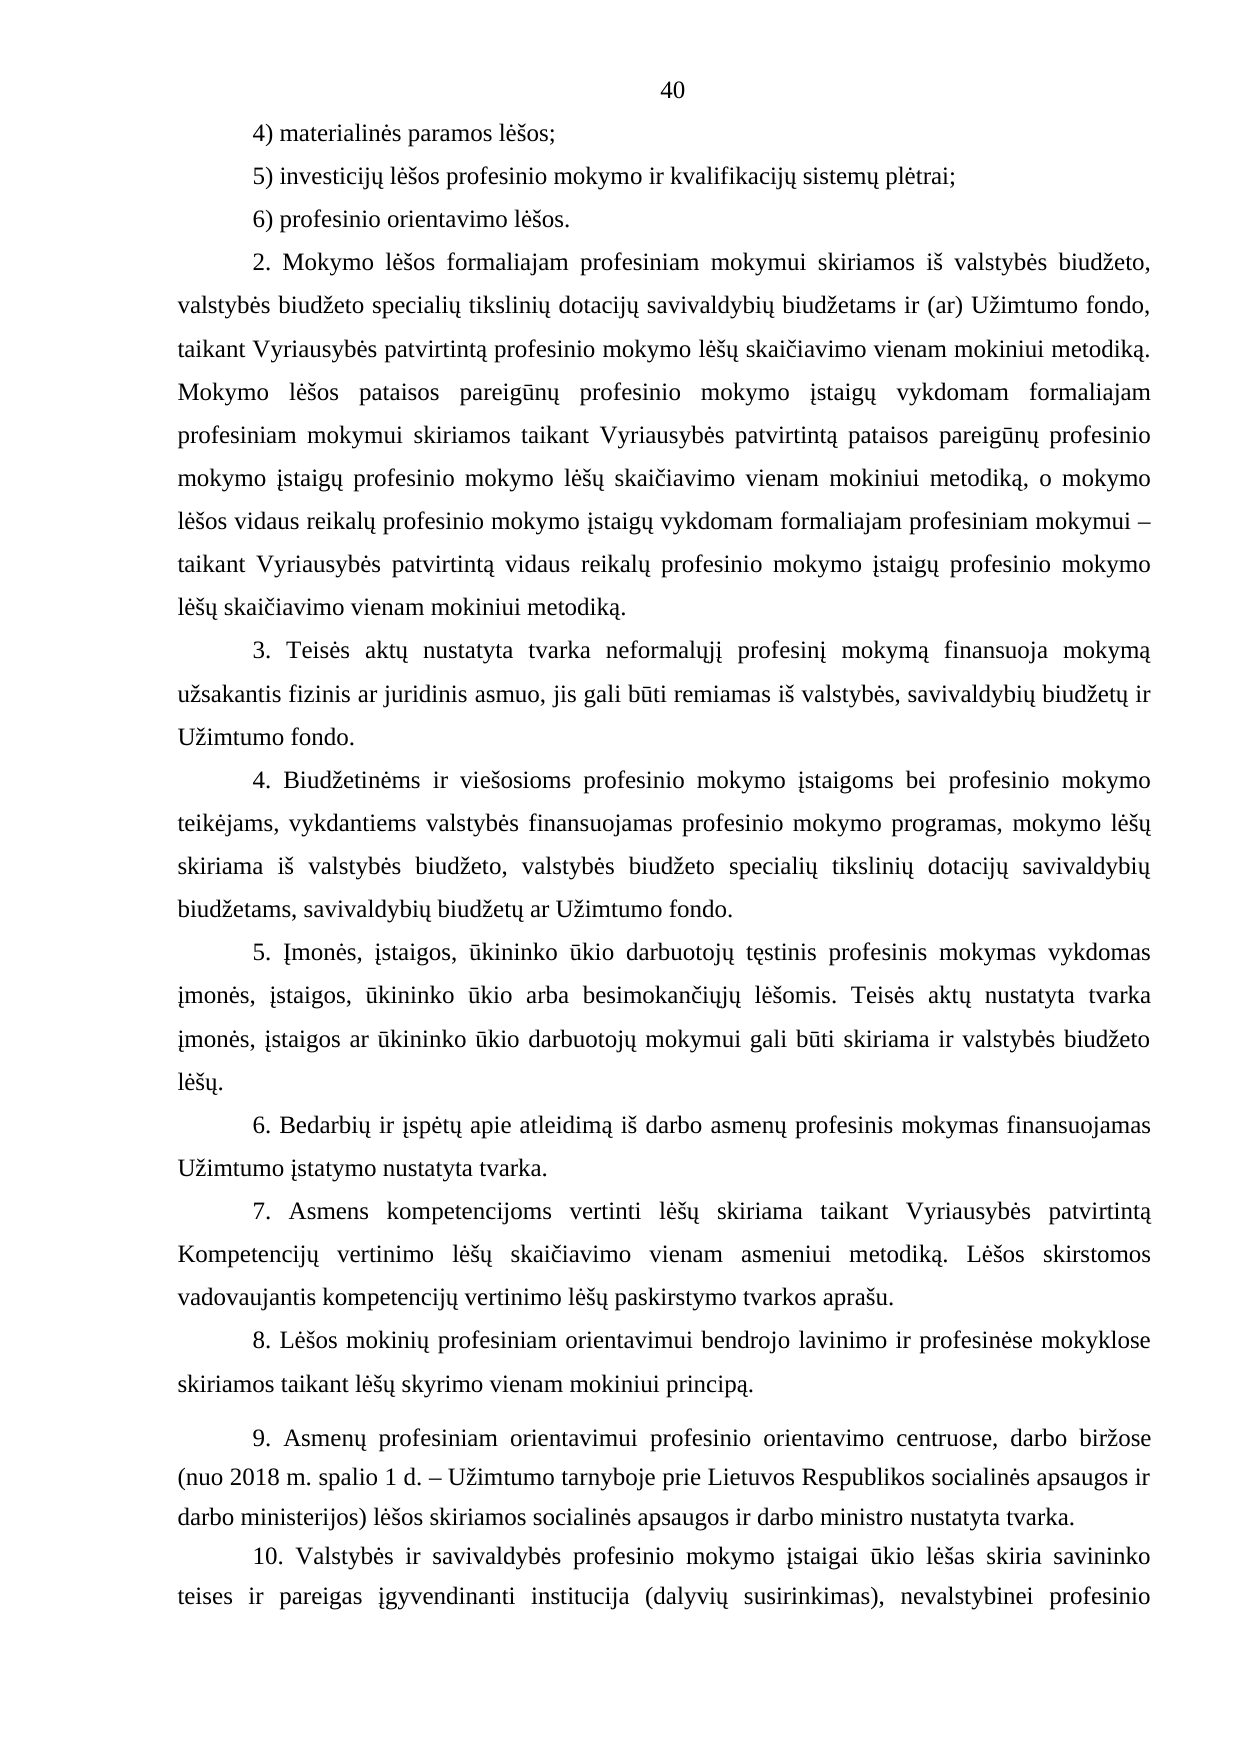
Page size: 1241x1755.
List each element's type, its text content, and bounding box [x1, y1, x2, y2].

text 6. Bedarbių ir įspėtų apie atleidimą iš darbo asmenų profesinis mokymas finansuojamas Užimtumo įstatymo nustatyta tvarka. [177, 1110, 1152, 1182]
text 6) profesinio orientavimo lėšos. [177, 204, 1152, 233]
text 7. Asmens kompetencijoms vertinti lėšų skiriama taikant Vyriausybės patvirtintą Kompetencijų vertinimo lėšų skaičiavimo vienam asmeniui metodiką. Lėšos skirstomos vadovaujantis kompetencijų vertinimo lėšų paskirstymo tvarkos aprašu. [177, 1196, 1152, 1311]
text 4. Biudžetinėms ir viešosioms profesinio mokymo įstaigoms bei profesinio mokymo teikėjams, vykdantiems valstybės finansuojamas profesinio mokymo programas, mokymo lėšų skiriama iš valstybės biudžeto, valstybės biudžeto specialių tikslinių dotacijų savivaldybių biudžetams, savivaldybių biudžetų ar Užimtumo fondo. [177, 765, 1152, 923]
text 10. Valstybės ir savivaldybės profesinio mokymo įstaigai ūkio lėšas skiria savininko teises ir pareigas įgyvendinanti institucija (dalyvių susirinkimas), nevalstybinei profesinio [177, 1531, 1152, 1610]
text 3. Teisės aktų nustatyta tvarka neformalųjį profesinį mokymą finansuoja mokymą užsakantis fizinis ar juridinis asmuo, jis gali būti remiamas iš valstybės, savivaldybių biudžetų ir Užimtumo fondo. [177, 636, 1152, 751]
text 8. Lėšos mokinių profesiniam orientavimui bendrojo lavinimo ir profesinėse mokyklose skiriamos taikant lėšų skyrimo vienam mokiniui principą. [177, 1326, 1152, 1397]
text 5. Įmonės, įstaigos, ūkininko ūkio darbuotojų tęstinis profesinis mokymas vykdomas įmonės, įstaigos, ūkininko ūkio arba besimokančiųjų lėšomis. Teisės aktų nustatyta tvarka įmonės, įstaigos ar ūkininko ūkio darbuotojų mokymui gali būti skiriama ir valstybės biudžeto lėšų. [177, 937, 1152, 1096]
text 2. Mokymo lėšos formaliajam profesiniam mokymui skiriamos iš valstybės biudžeto, valstybės biudžeto specialių tikslinių dotacijų savivaldybių biudžetams ir (ar) Užimtumo fondo, taikant Vyriausybės patvirtintą profesinio mokymo lėšų skaičiavimo vienam mokiniui metodiką. Mokymo lėšos pataisos pareigūnų profesinio mokymo įstaigų vykdomam formaliajam profesiniam mokymui skiriamos taikant Vyriausybės patvirtintą pataisos pareigūnų profesinio mokymo įstaigų profesinio mokymo lėšų skaičiavimo vienam mokiniui metodiką, o mokymo lėšos vidaus reikalų profesinio mokymo įstaigų vykdomam formaliajam profesiniam mokymui – taikant Vyriausybės patvirtintą vidaus reikalų profesinio mokymo įstaigų profesinio mokymo lėšų skaičiavimo vienam mokiniui metodiką. [177, 247, 1152, 621]
text 9. Asmenų profesiniam orientavimui profesinio orientavimo centruose, darbo biržose (nuo 2018 m. spalio 1 d. – Užimtumo tarnyboje prie Lietuvos Respublikos socialinės apsaugos ir darbo ministerijos) lėšos skiriamos socialinės apsaugos ir darbo ministro nustatyta tvarka. [177, 1412, 1152, 1531]
text 4) materialinės paramos lėšos; [177, 118, 1152, 147]
text 5) investicijų lėšos profesinio mokymo ir kvalifikacijų sistemų plėtrai; [177, 161, 1152, 190]
